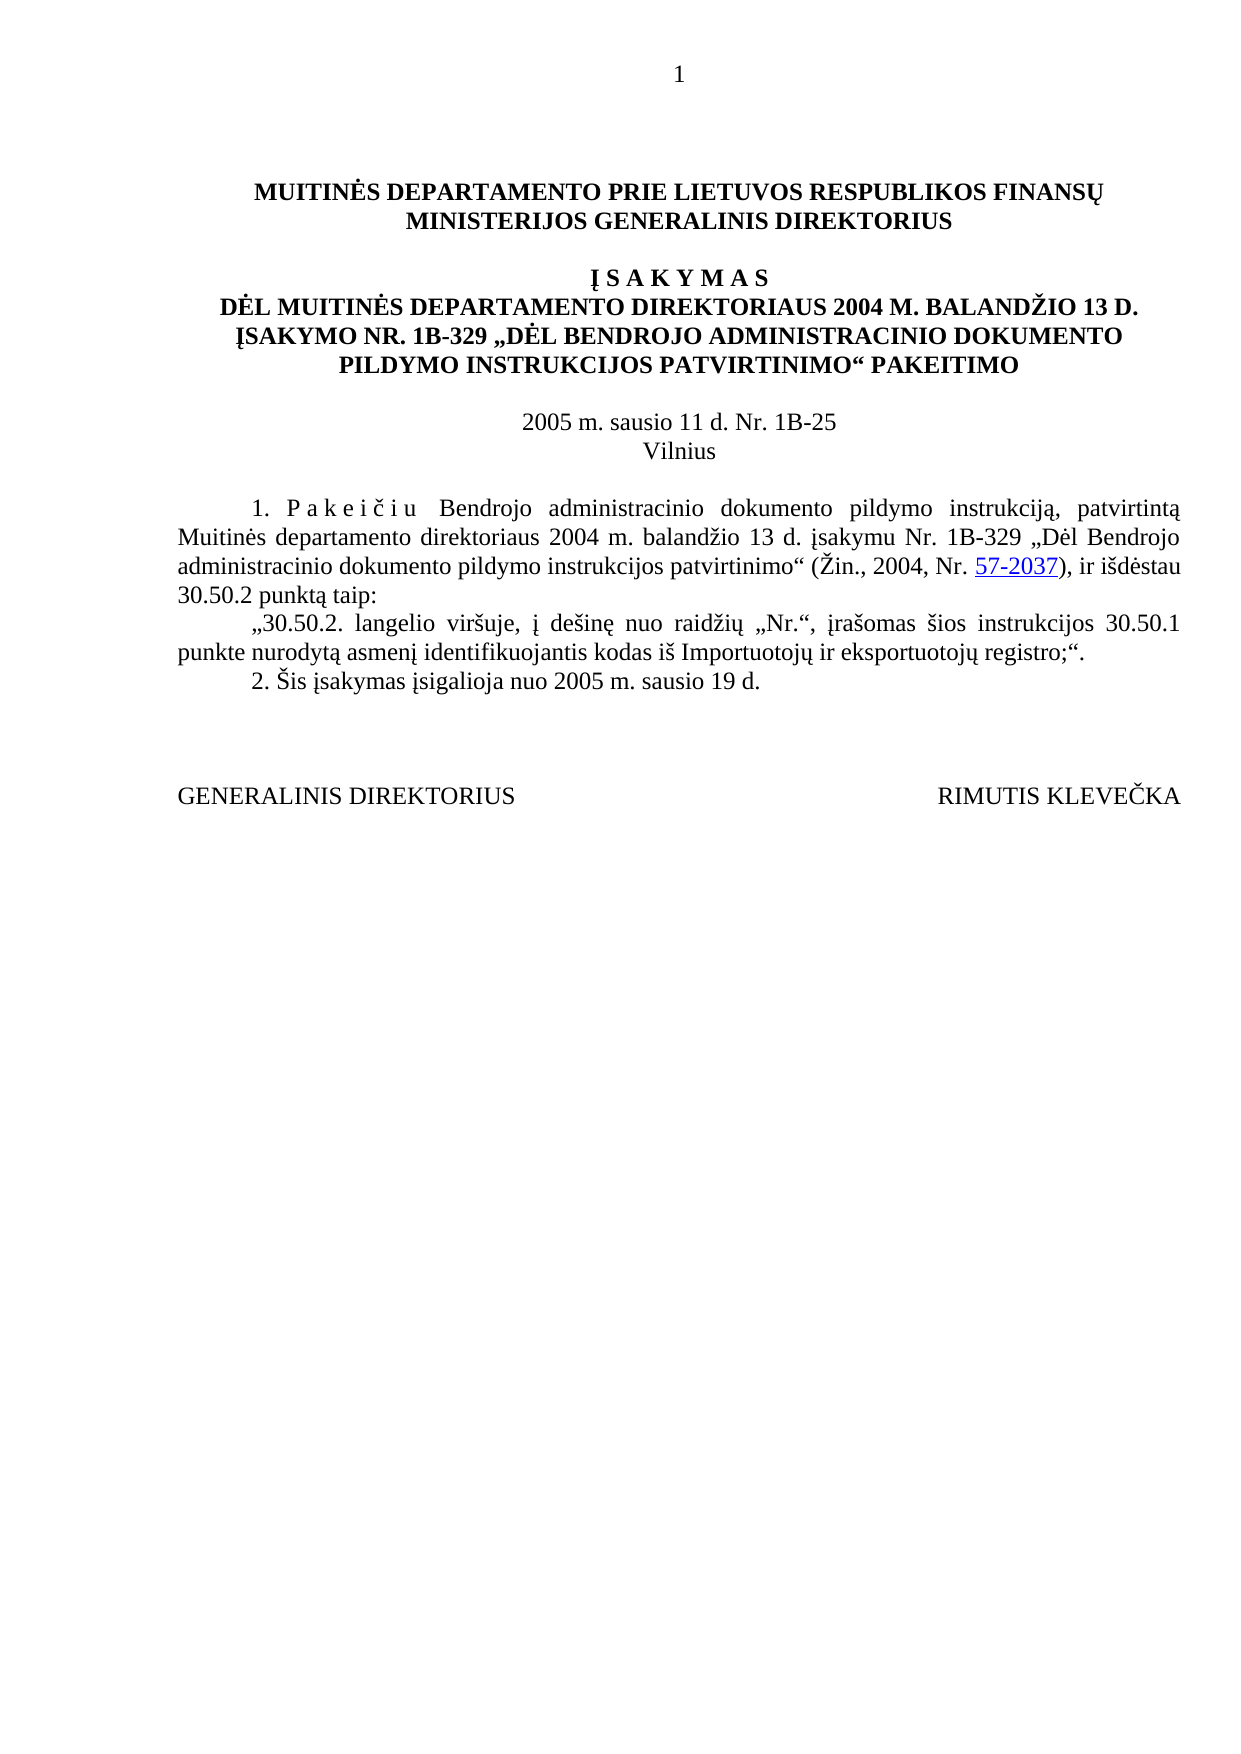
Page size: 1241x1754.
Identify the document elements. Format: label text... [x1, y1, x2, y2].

text GENERALINIS DIREKTORIUS RIMUTIS KLEVEČKA [177, 781, 1181, 810]
text DĖL MUITINĖS DEPARTAMENTO DIREKTORIAUS 2004 M. BALANDŽIO 13 D. ĮSAKYMO NR. 1B-329 „DĖL BENDROJO ADMINISTRACINIO DOKUMENTO PILDYMO INSTRUKCIJOS PATVIRTINIMO“ PAKEITIMO [177, 292, 1181, 378]
text 1. Pakeičiu Bendrojo administracinio dokumento pildymo instrukciją, patvirtintą Muitinės departamento direktoriaus 2004 m. balandžio 13 d. įsakymu Nr. 1B-329 „Dėl Bendrojo administracinio dokumento pildymo instrukcijos patvirtinimo“ (Žin., 2004, Nr. 57-2037), ir išdėstau 30.50.2 punktą taip: [177, 493, 1181, 608]
text Vilnius [177, 436, 1181, 465]
text MUITINĖS DEPARTAMENTO PRIE LIETUVOS RESPUBLIKOS FINANSŲ MINISTERIJOS GENERALINIS DIREKTORIUS [177, 177, 1181, 235]
text 2005 m. sausio 11 d. Nr. 1B-25 [177, 407, 1181, 436]
text Į S A K Y M A S [177, 263, 1181, 292]
text „30.50.2. langelio viršuje, į dešinę nuo raidžių „Nr.“, įrašomas šios instrukcijos 30.50.1 punkte nurodytą asmenį identifikuojantis kodas iš Importuotojų ir eksportuotojų registro;“. [177, 608, 1181, 666]
text 2. Šis įsakymas įsigalioja nuo 2005 m. sausio 19 d. [177, 666, 1181, 695]
